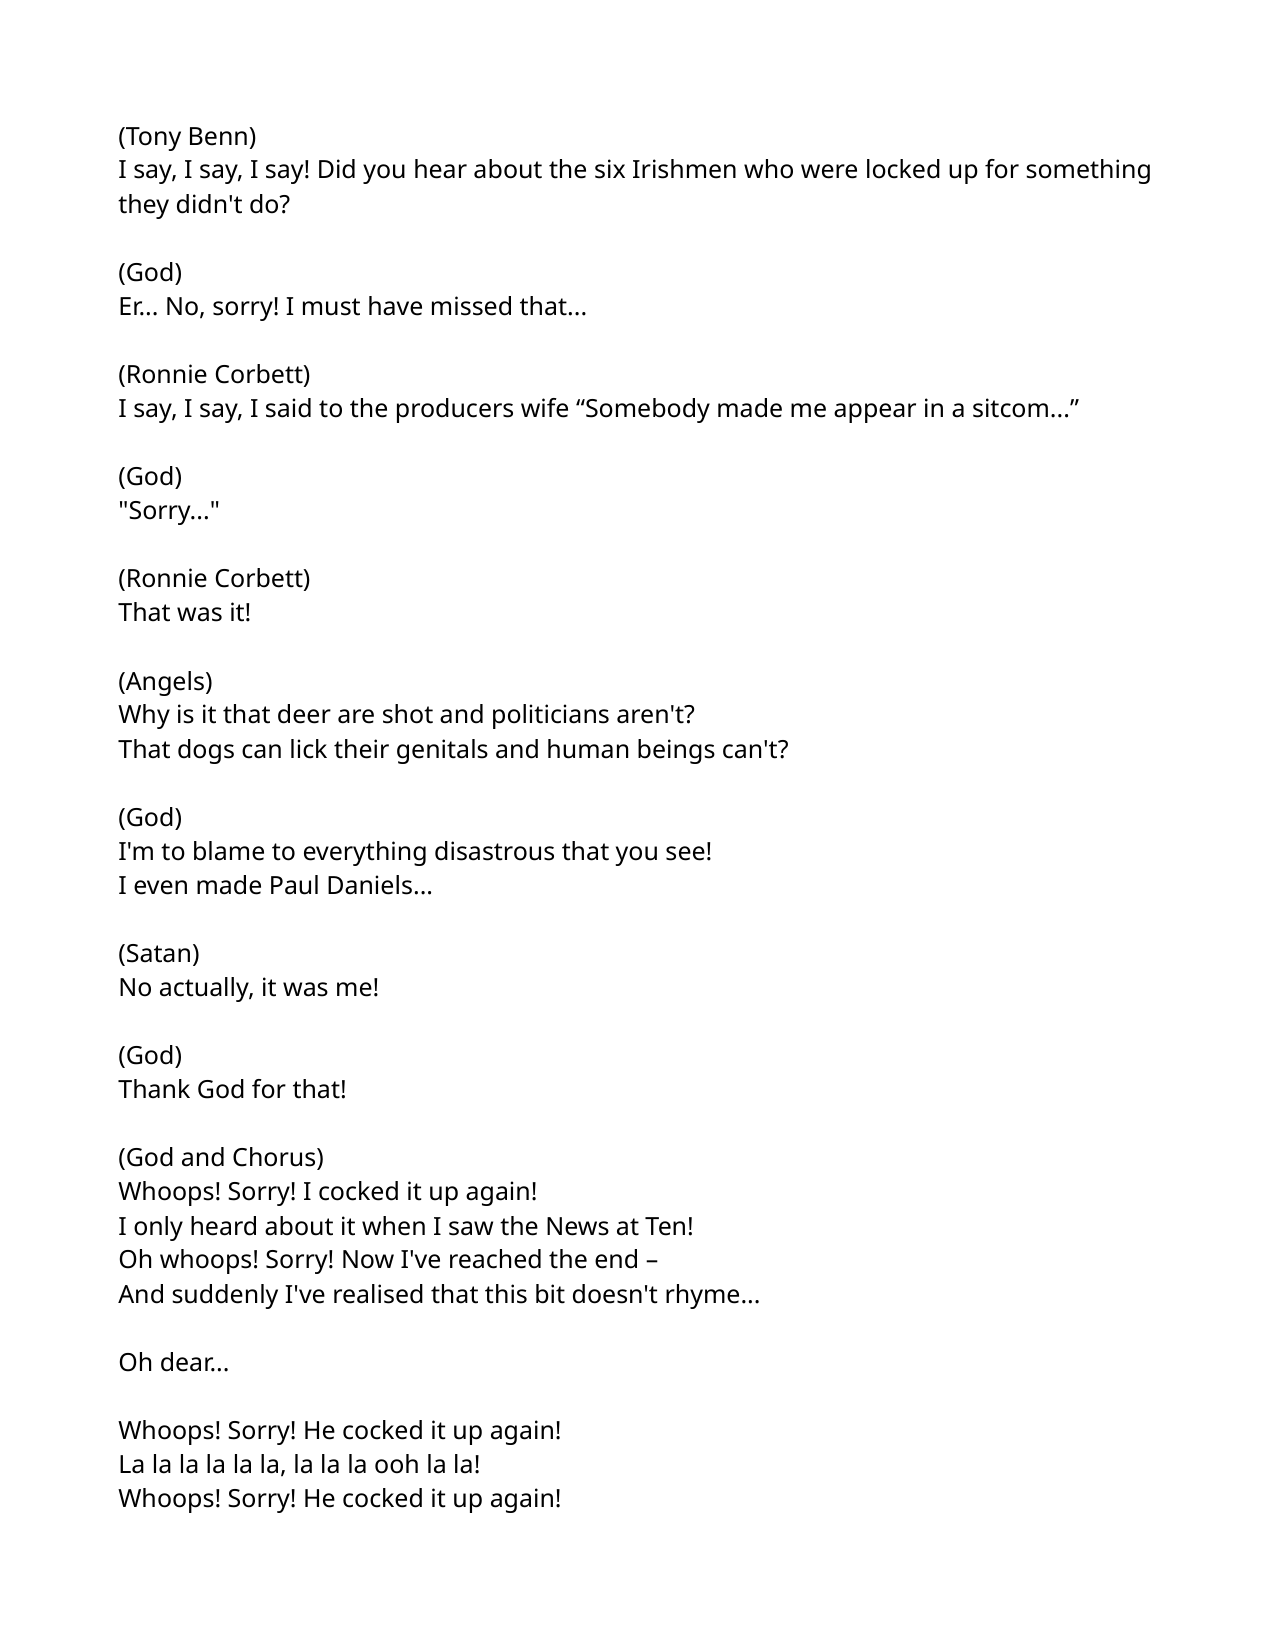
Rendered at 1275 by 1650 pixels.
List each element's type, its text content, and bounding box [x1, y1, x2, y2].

text Oh dear... [118, 1344, 1157, 1378]
text I say, I say, I say! Did you hear about the six Irishmen who were locked up for something they didn't do? [118, 152, 1157, 220]
text (Ronnie Corbett) [118, 357, 1157, 391]
text Whoops! Sorry! He cocked it up again! [118, 1481, 1157, 1515]
text I even made Paul Daniels... [118, 867, 1157, 902]
text I say, I say, I said to the producers wife “Somebody made me appear in a sitcom...” [118, 391, 1157, 425]
text (Ronnie Corbett) [118, 561, 1157, 595]
text (God) [118, 1038, 1157, 1072]
text Er... No, sorry! I must have missed that... [118, 288, 1157, 322]
text Why is it that deer are shot and politicians aren't? [118, 697, 1157, 731]
text Whoops! Sorry! He cocked it up again! [118, 1412, 1157, 1447]
text (God and Chorus) [118, 1140, 1157, 1174]
text No actually, it was me! [118, 970, 1157, 1004]
text I only heard about it when I saw the News at Ten! [118, 1208, 1157, 1242]
text (God) [118, 799, 1157, 833]
text (God) [118, 254, 1157, 288]
text Thank God for that! [118, 1072, 1157, 1106]
text (Tony Benn) [118, 118, 1157, 152]
text I'm to blame to everything disastrous that you see! [118, 833, 1157, 867]
text (God) [118, 459, 1157, 493]
text Whoops! Sorry! I cocked it up again! [118, 1174, 1157, 1208]
text "Sorry..." [118, 493, 1157, 527]
text That was it! [118, 595, 1157, 629]
text La la la la la la, la la la ooh la la! [118, 1447, 1157, 1481]
text And suddenly I've realised that this bit doesn't rhyme... [118, 1276, 1157, 1310]
text (Angels) [118, 663, 1157, 697]
text That dogs can lick their genitals and human beings can't? [118, 731, 1157, 765]
text Oh whoops! Sorry! Now I've reached the end – [118, 1242, 1157, 1276]
text (Satan) [118, 936, 1157, 970]
